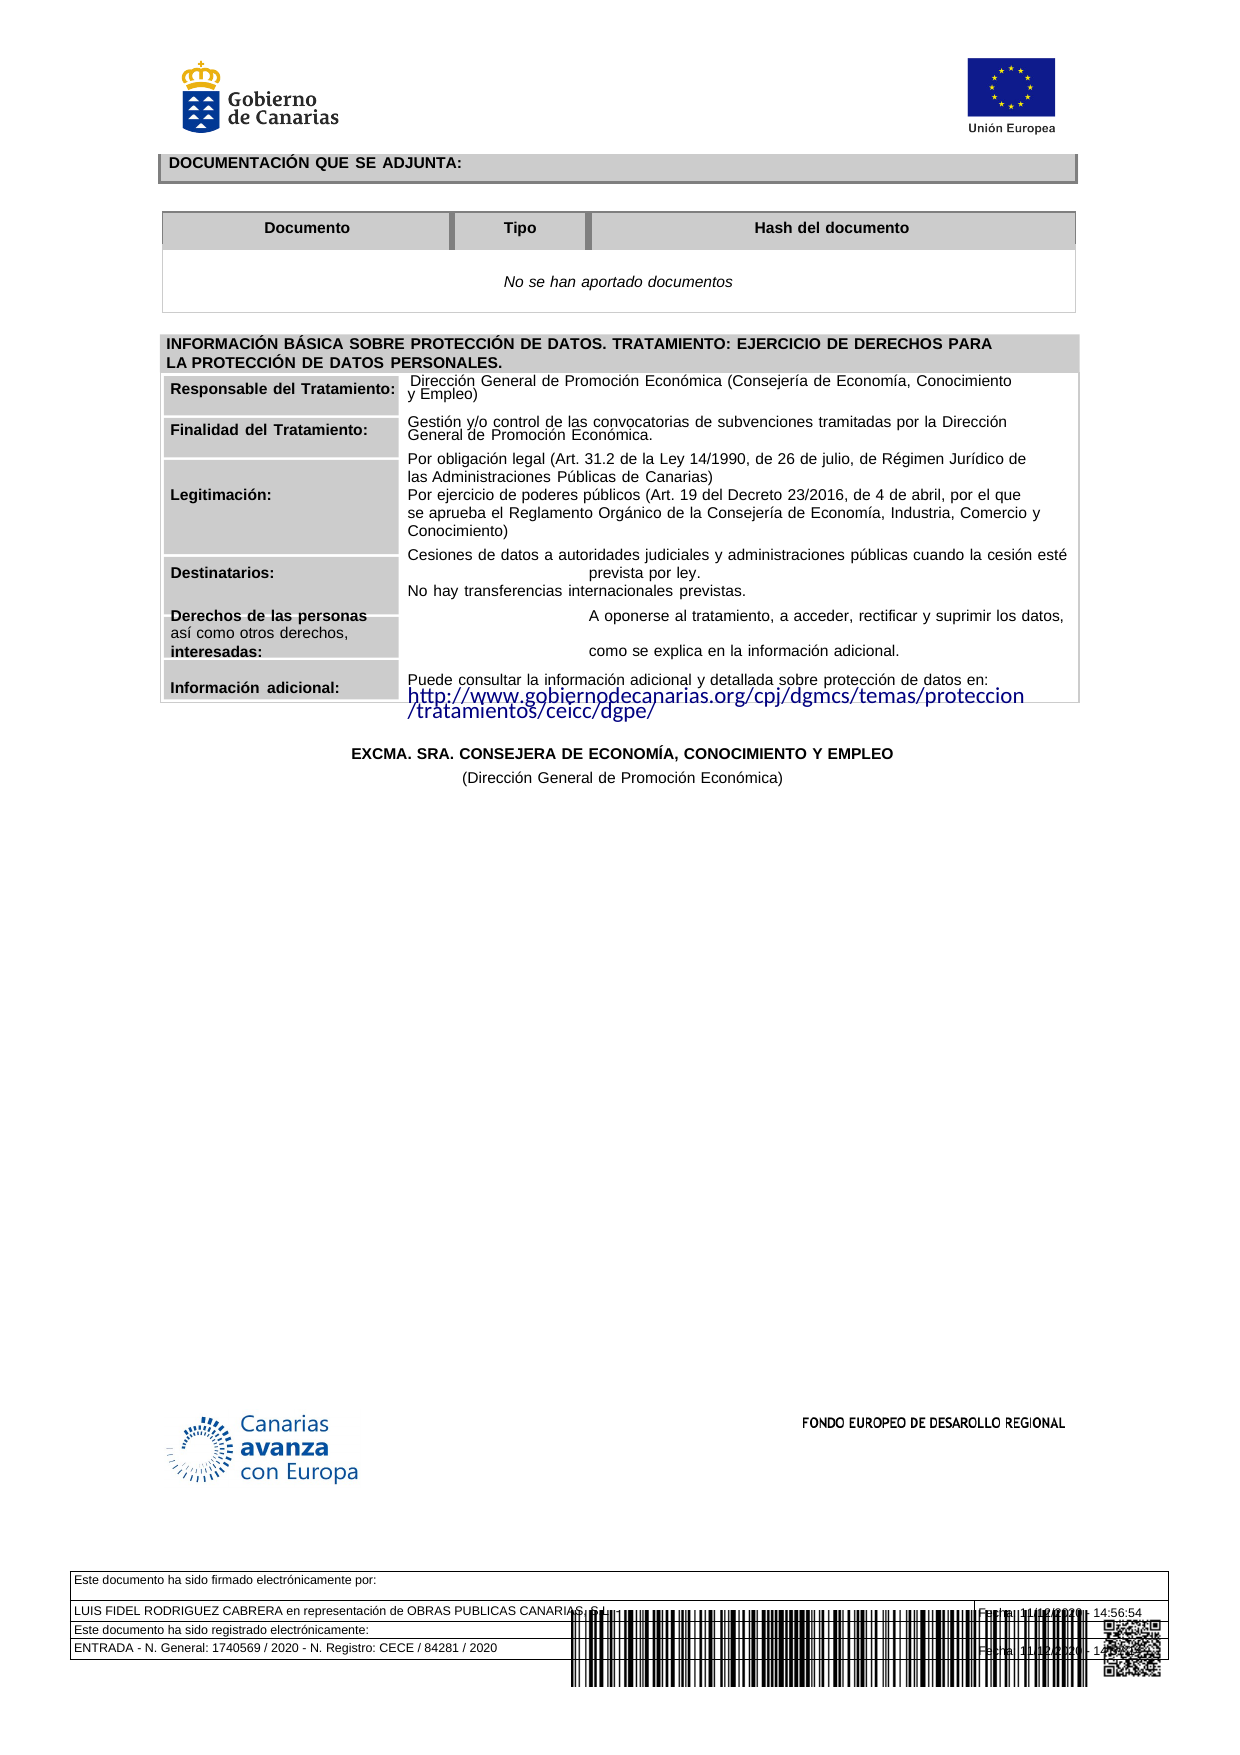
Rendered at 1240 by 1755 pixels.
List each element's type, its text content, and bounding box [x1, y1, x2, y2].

table_header [974, 1572, 1168, 1600]
table_header Este documento ha sido firmado electrónicamente por: [71, 1572, 974, 1600]
table_cell ENTRADA - N. General: 1740569 / 2020 - N. Registro: CECE / 84281 / 2020 [71, 1639, 571, 1659]
table_cell Fecha: 11/12/2020 - 14:56:54 [975, 1601, 1168, 1621]
table_header Tipo [455, 213, 585, 244]
table_header Documento [163, 213, 449, 244]
table_cell No se han aportado documentos [163, 250, 1075, 312]
table_cell LUIS FIDEL RODRIGUEZ CABRERA en representación de OBRAS PUBLICAS CANARIAS, S.L. - [71, 1601, 974, 1621]
table_cell Este documento ha sido registrado electrónicamente: [71, 1622, 571, 1638]
text (Dirección General de Promoción Económica) [349, 768, 896, 787]
table_header Hash del documento [592, 213, 1075, 244]
text EXCMA. SRA. CONSEJERA DE ECONOMÍA, CONOCIMIENTO Y EMPLEO [349, 745, 896, 763]
